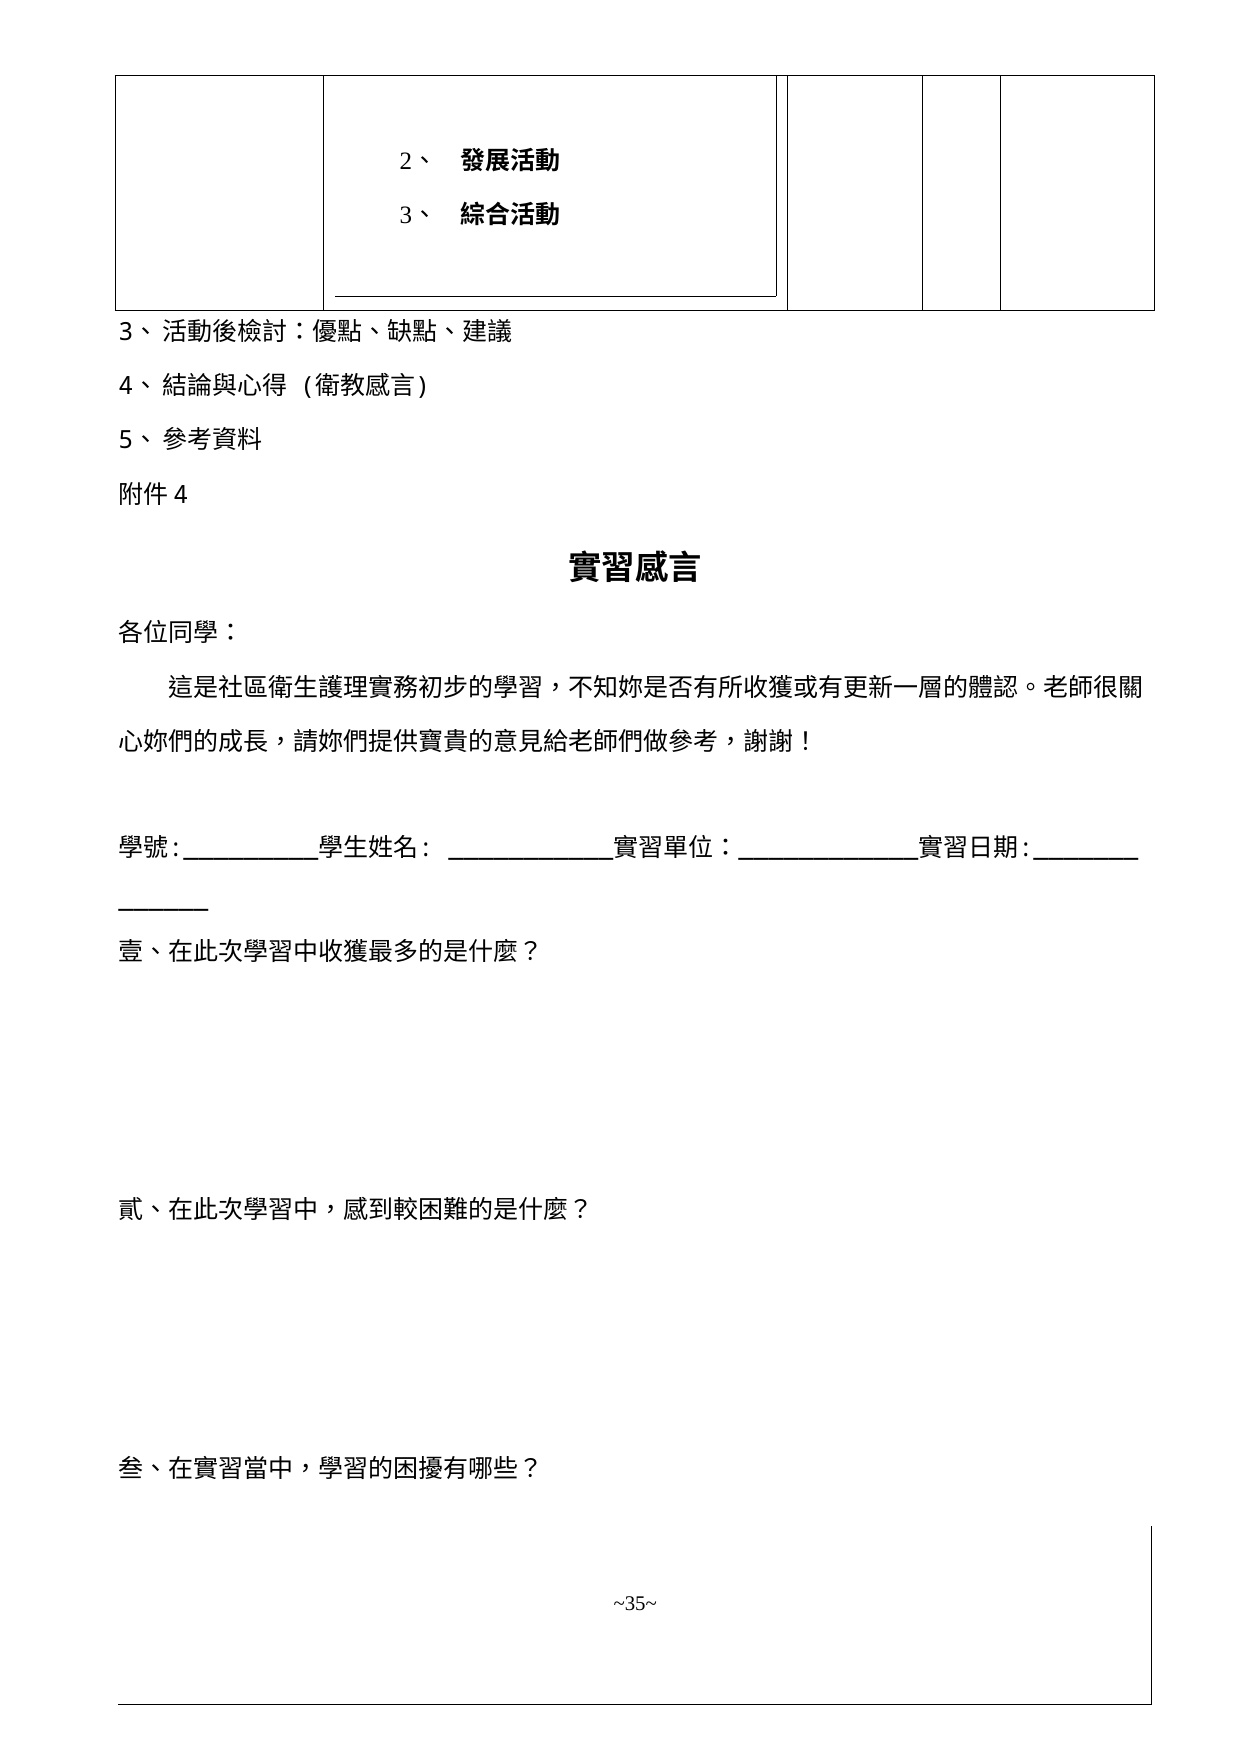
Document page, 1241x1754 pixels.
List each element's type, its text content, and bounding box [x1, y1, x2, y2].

table_cell [788, 76, 922, 310]
list 活動後檢討：優點、缺點、建議 [118, 311, 1152, 347]
text 壹、在此次學習中收獲最多的是什麼？ [118, 931, 1152, 967]
table_cell [923, 76, 1000, 310]
text 這是社區衛生護理實務初步的學習，不知妳是否有所收獲或有更新一層的體認。老師很關心妳們的成長，請妳們提供寶貴的意見給老師們做參考，謝謝！ [118, 667, 1152, 758]
text 貳、在此次學習中，感到較困難的是什麼？ [118, 1190, 1152, 1226]
list 參考資料 [118, 420, 1152, 456]
list 結論與心得 (衛教感言) [118, 366, 1152, 402]
table_cell [116, 76, 323, 310]
text 各位同學： [118, 613, 1152, 649]
table_cell 準備活動 發展活動 綜合活動 [324, 76, 787, 310]
text 叁、在實習當中，學習的困擾有哪些？ [118, 1448, 1152, 1484]
text 附件4 [118, 474, 1152, 511]
table_cell [1001, 76, 1154, 310]
text 學號:_________學生姓名: ___________實習單位：____________實習日期:_____________ [118, 827, 1152, 914]
text 實習感言 [118, 541, 1152, 589]
